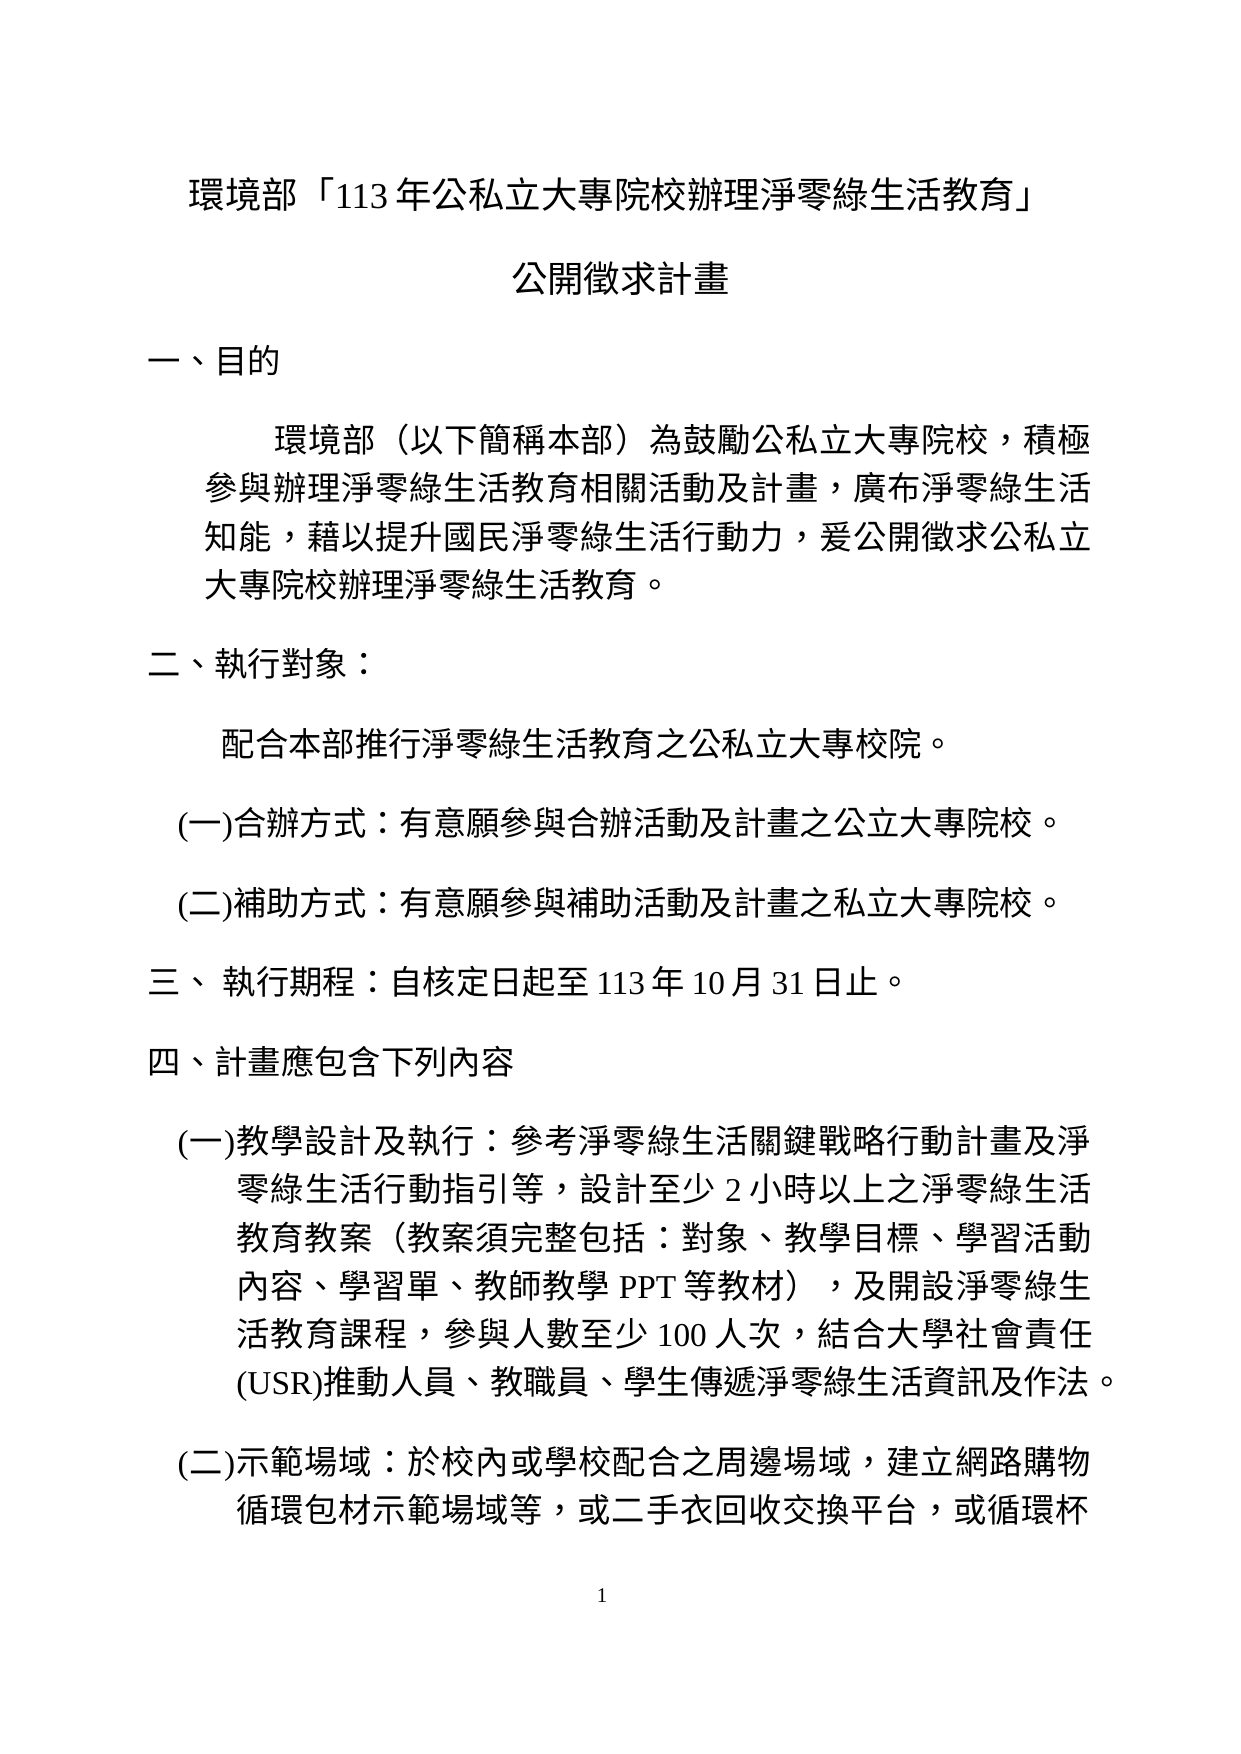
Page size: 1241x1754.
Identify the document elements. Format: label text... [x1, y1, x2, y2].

text (二)補助方式：有意願參與補助活動及計畫之私立大專院校。 [177, 877, 1092, 925]
list 執行期程：自核定日起至113年10月31日止。 [148, 956, 1092, 1004]
text (一)教學設計及執行：參考淨零綠生活關鍵戰略行動計畫及淨零綠生活行動指引等，設計至少2小時以上之淨零綠生活教育教案（教案須完整包括：對象、教學目標、學習活動內容、學習單、教師教學PPT等教材），及開設淨零綠生活教育課程，參與人數至少100人次，結合大學社會責任(USR)推動人員、教職員、學生傳遞淨零綠生活資訊及作法。 [177, 1115, 1092, 1404]
text 公開徵求計畫 [148, 250, 1092, 303]
text 環境部「113年公私立大專院校辦理淨零綠生活教育」 [148, 166, 1092, 219]
text (一)合辦方式：有意願參與合辦活動及計畫之公立大專院校。 [177, 797, 1092, 845]
text 四、計畫應包含下列內容 [148, 1036, 1092, 1084]
text 配合本部推行淨零綠生活教育之公私立大專校院。 [204, 718, 1092, 766]
text 二、執行對象： [148, 638, 1092, 686]
text 一、目的 [148, 334, 1092, 383]
text 環境部（以下簡稱本部）為鼓勵公私立大專院校，積極參與辦理淨零綠生活教育相關活動及計畫，廣布淨零綠生活知能，藉以提升國民淨零綠生活行動力，爰公開徵求公私立大專院校辦理淨零綠生活教育。 [204, 414, 1092, 607]
text (二)示範場域：於校內或學校配合之周邊場域，建立網路購物循環包材示範場域等，或二手衣回收交換平台，或循環杯、循環餐具示範場域，或環保夜光材應用實作場域，或學生相關創意作法，並須規劃進行與教學內容相關之資訊傳遞宣導。 [177, 1436, 1092, 1532]
